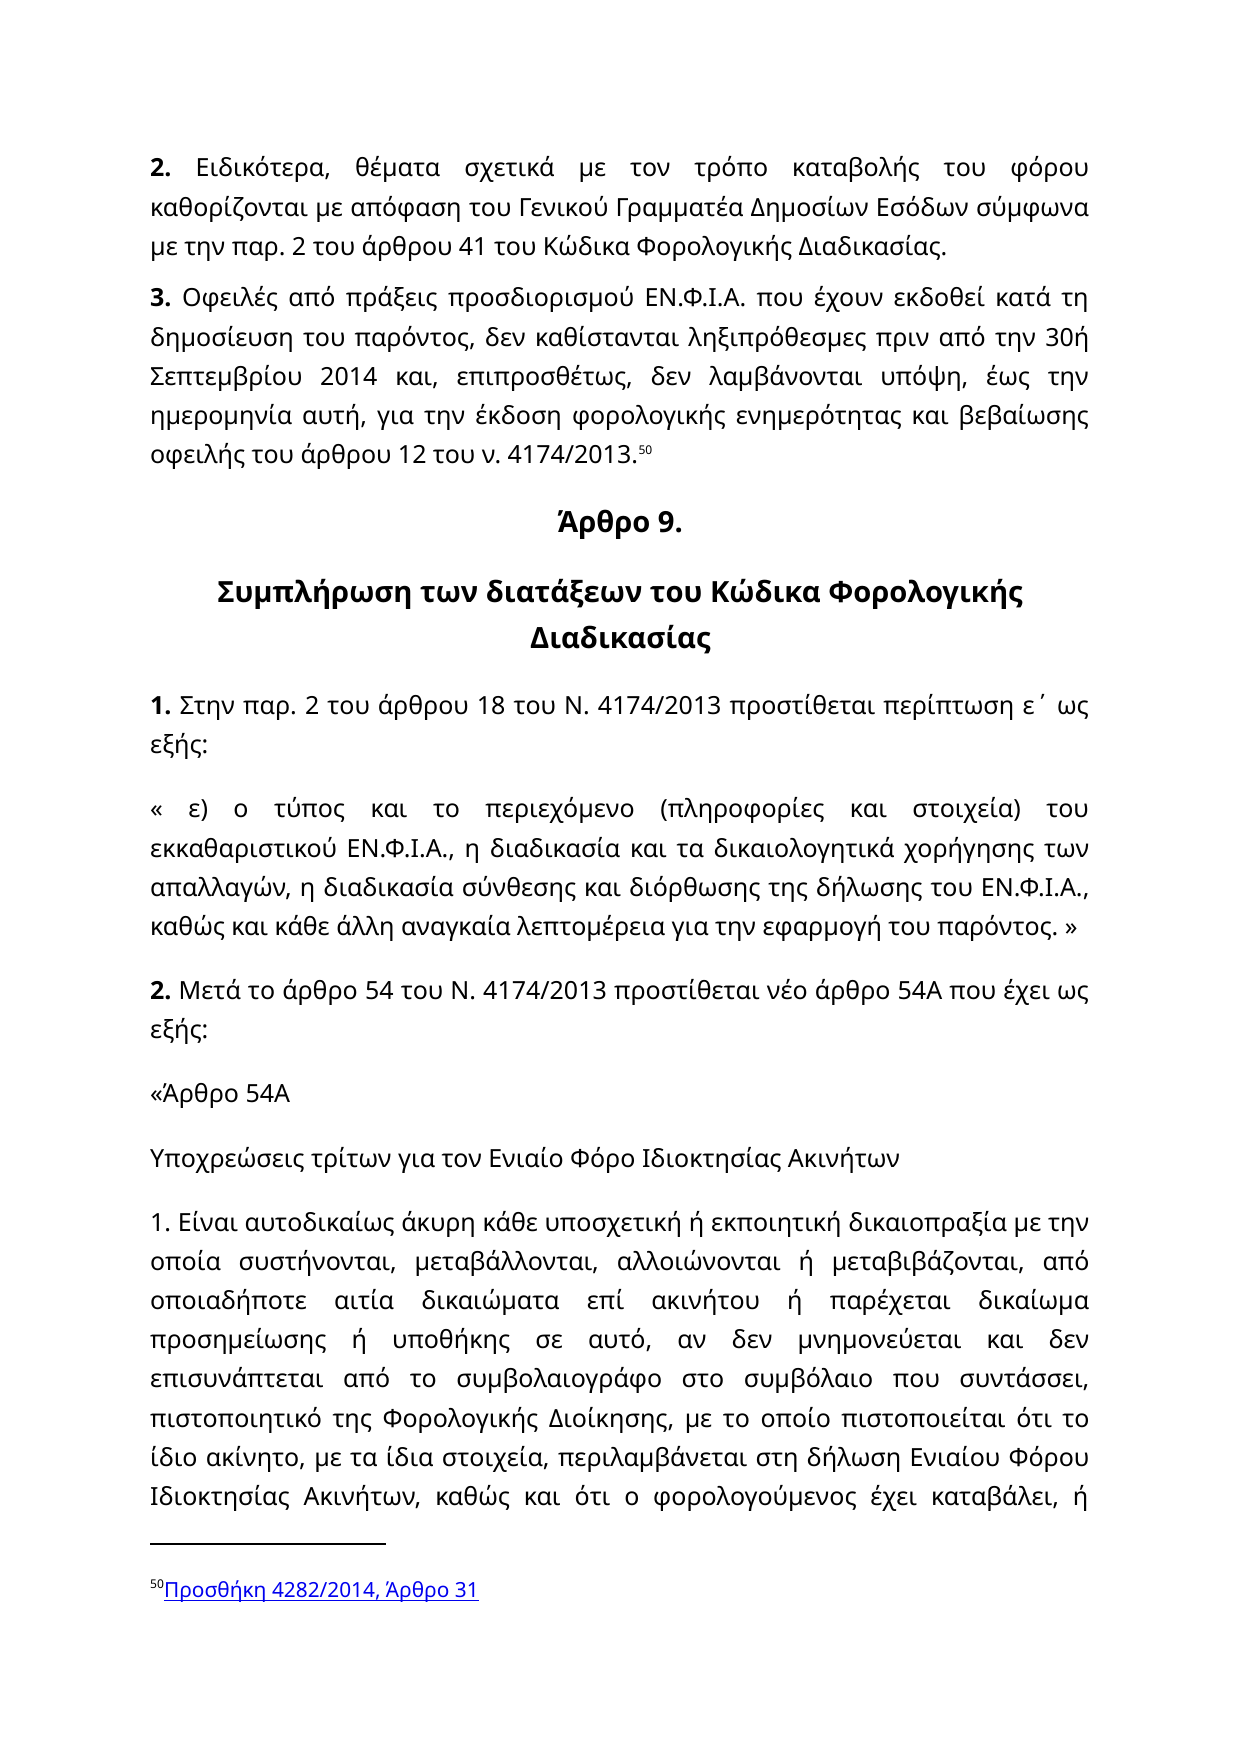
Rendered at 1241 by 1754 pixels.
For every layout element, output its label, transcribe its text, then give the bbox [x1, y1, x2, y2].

text 2. Μετά το άρθρο 54 του Ν. 4174/2013 προστίθεται νέο άρθρο 54Α που έχει ως εξής: [150, 973, 1090, 1046]
text 2. Ειδικότερα, θέματα σχετικά με τον τρόπο καταβολής του φόρου καθορίζονται με απόφαση του Γενικού Γραμματέα Δημοσίων Εσόδων σύμφωνα με την παρ. 2 του άρθρου 41 του Κώδικα Φορολογικής Διαδικασίας. [150, 150, 1090, 262]
subtitle Άρθρο 9. [150, 501, 1090, 541]
text 3. Οφειλές από πράξεις προσδιορισµού ΕΝ.Φ.Ι.Α. που έχουν εκδοθεί κατά τη δηµοσίευση του παρόντος, δεν καθίστανται ληξιπρόθεσµες πριν από την 30ή Σεπτεµβρίου 2014 και, επιπροσθέτως, δεν λαµβάνονται υπόψη, έως την ηµεροµηνία αυτή, για την έκδοση φορολογικής ενηµερότητας και βεβαίωσης οφειλής του άρθρου 12 του ν. 4174/2013. [150, 280, 1090, 471]
text Προσθήκη 4282/2014, Άρθρο 31 [150, 1576, 1090, 1604]
text « ε) ο τύπος και το περιεχόμενο (πληροφορίες και στοιχεία) του εκκαθαριστικού ΕΝ.Φ.Ι.Α., η διαδικασία και τα δικαιολογητικά χορήγησης των απαλλαγών, η διαδικασία σύνθεσης και διόρθωσης της δήλωσης του ΕΝ.Φ.Ι.Α., καθώς και κάθε άλλη αναγκαία λεπτομέρεια για την εφαρμογή του παρόντος. » [150, 791, 1090, 943]
text «Άρθρο 54Α [150, 1076, 1090, 1110]
text Υποχρεώσεις τρίτων για τον Ενιαίο Φόρο Ιδιοκτησίας Ακινήτων [150, 1140, 1090, 1174]
text 1. Στην παρ. 2 του άρθρου 18 του Ν. 4174/2013 προστίθεται περίπτωση ε΄ ως εξής: [150, 688, 1090, 761]
subtitle Συμπλήρωση των διατάξεων του Κώδικα Φορολογικής Διαδικασίας [150, 571, 1090, 657]
text 1. Είναι αυτοδικαίως άκυρη κάθε υποσχετική ή εκποιητική δικαιοπραξία με την οποία συστήνονται, μεταβάλλονται, αλλοιώνονται ή μεταβιβάζονται, από οποιαδήποτε αιτία δικαιώματα επί ακινήτου ή παρέχεται δικαίωμα προσημείωσης ή υποθήκης σε αυτό, αν δεν μνημονεύεται και δεν επισυνάπτεται από το συμβολαιογράφο στο συμβόλαιο που συντάσσει, πιστοποιητικό της Φορολογικής Διοίκησης, με το οποίο πιστοποιείται ότι το ίδιο ακίνητο, με τα ίδια στοιχεία, περιλαμβάνεται στη δήλωση Ενιαίου Φόρου Ιδιοκτησίας Ακινήτων, καθώς και ότι ο φορολογούμενος έχει καταβάλει, ή [150, 1204, 1090, 1513]
